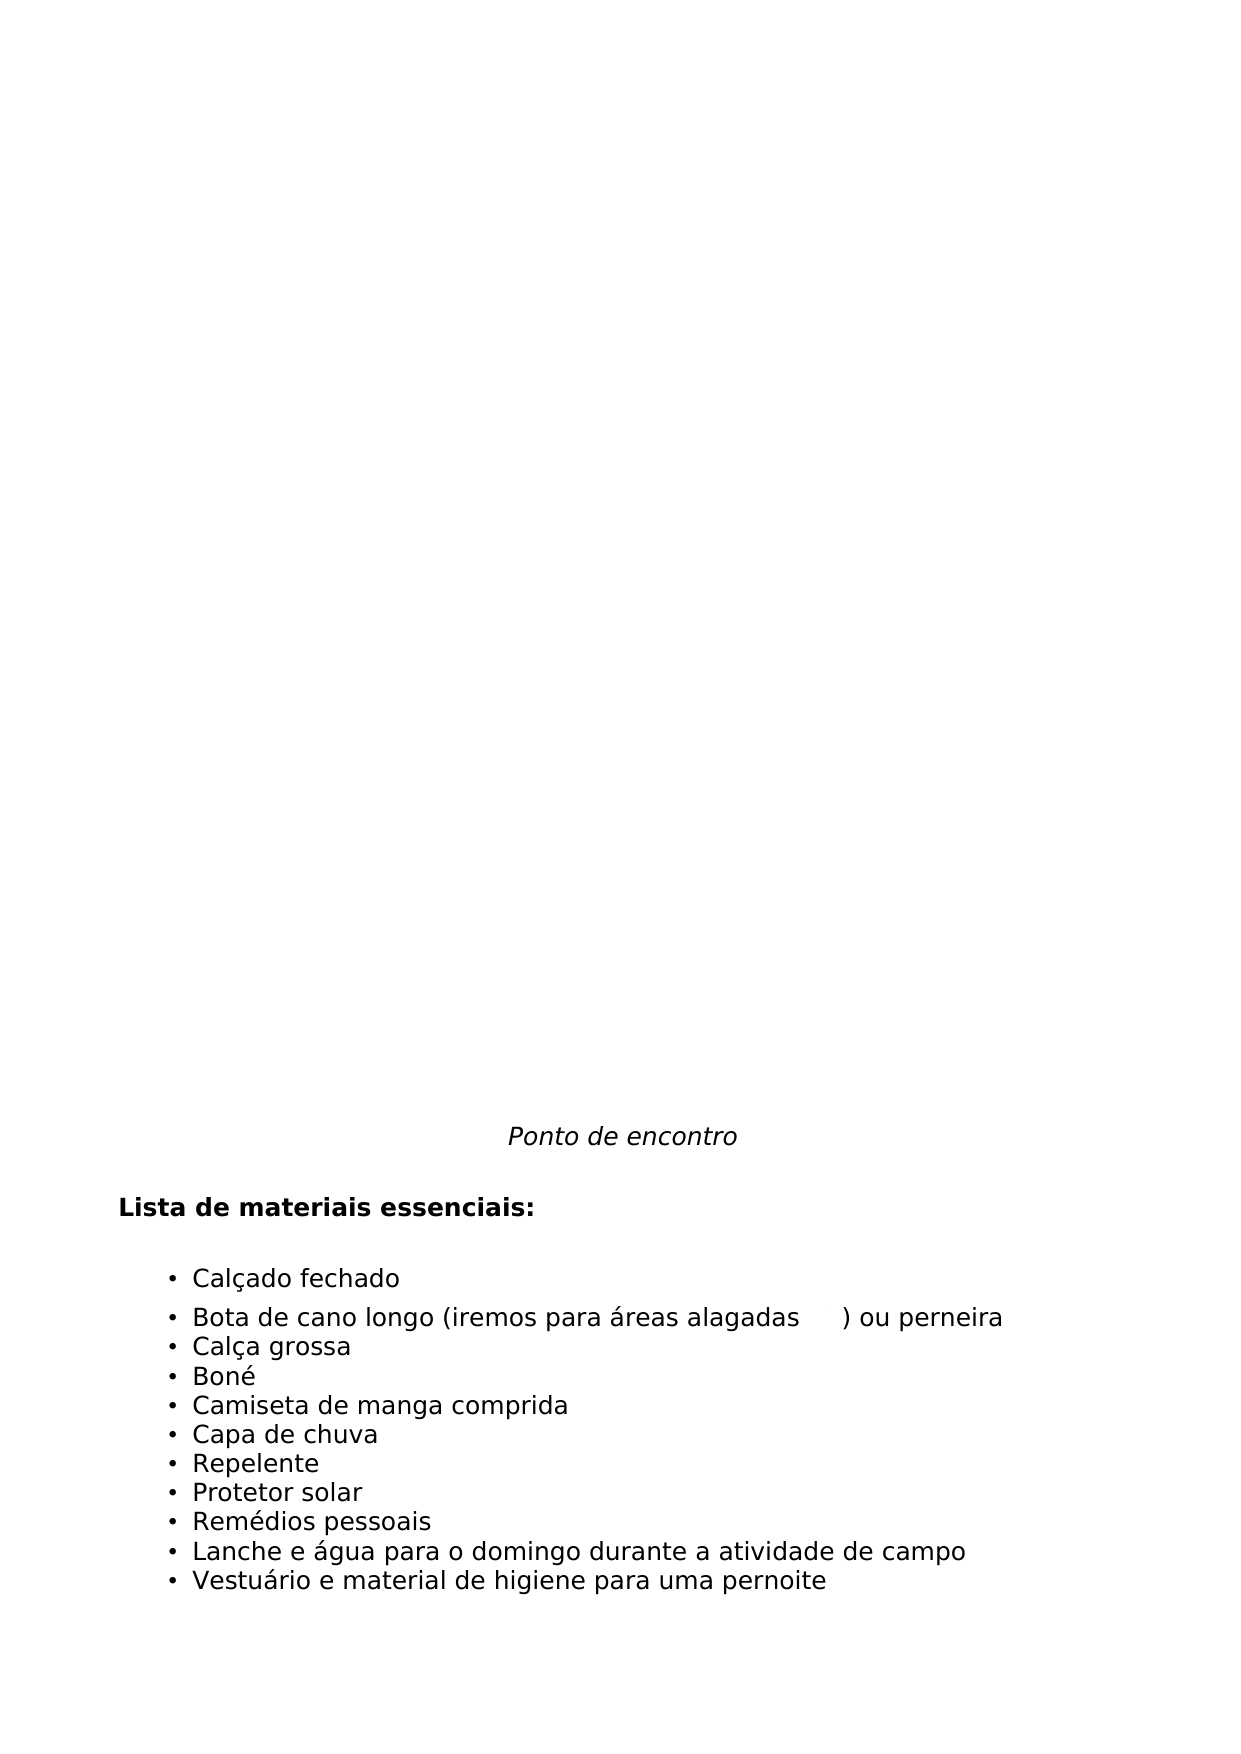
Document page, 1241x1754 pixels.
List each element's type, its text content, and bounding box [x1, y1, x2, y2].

list Boné [177, 1362, 1122, 1391]
list Calça grossa [177, 1333, 1122, 1362]
list Camiseta de manga comprida [177, 1391, 1122, 1420]
list Bota de cano longo (iremos para áreas alagadas ) ou perneira [177, 1293, 1122, 1333]
text Ponto de encontro [118, 131, 1122, 1151]
list Remédios pessoais [177, 1508, 1122, 1537]
list Vestuário e material de higiene para uma pernoite [177, 1566, 1122, 1595]
list Protetor solar [177, 1478, 1122, 1508]
list Calçado fechado [177, 1264, 1122, 1293]
text Lista de materiais essenciais: [118, 1193, 1122, 1222]
list Capa de chuva [177, 1420, 1122, 1449]
list Lanche e água para o domingo durante a atividade de campo [177, 1537, 1122, 1566]
list Repelente [177, 1449, 1122, 1478]
